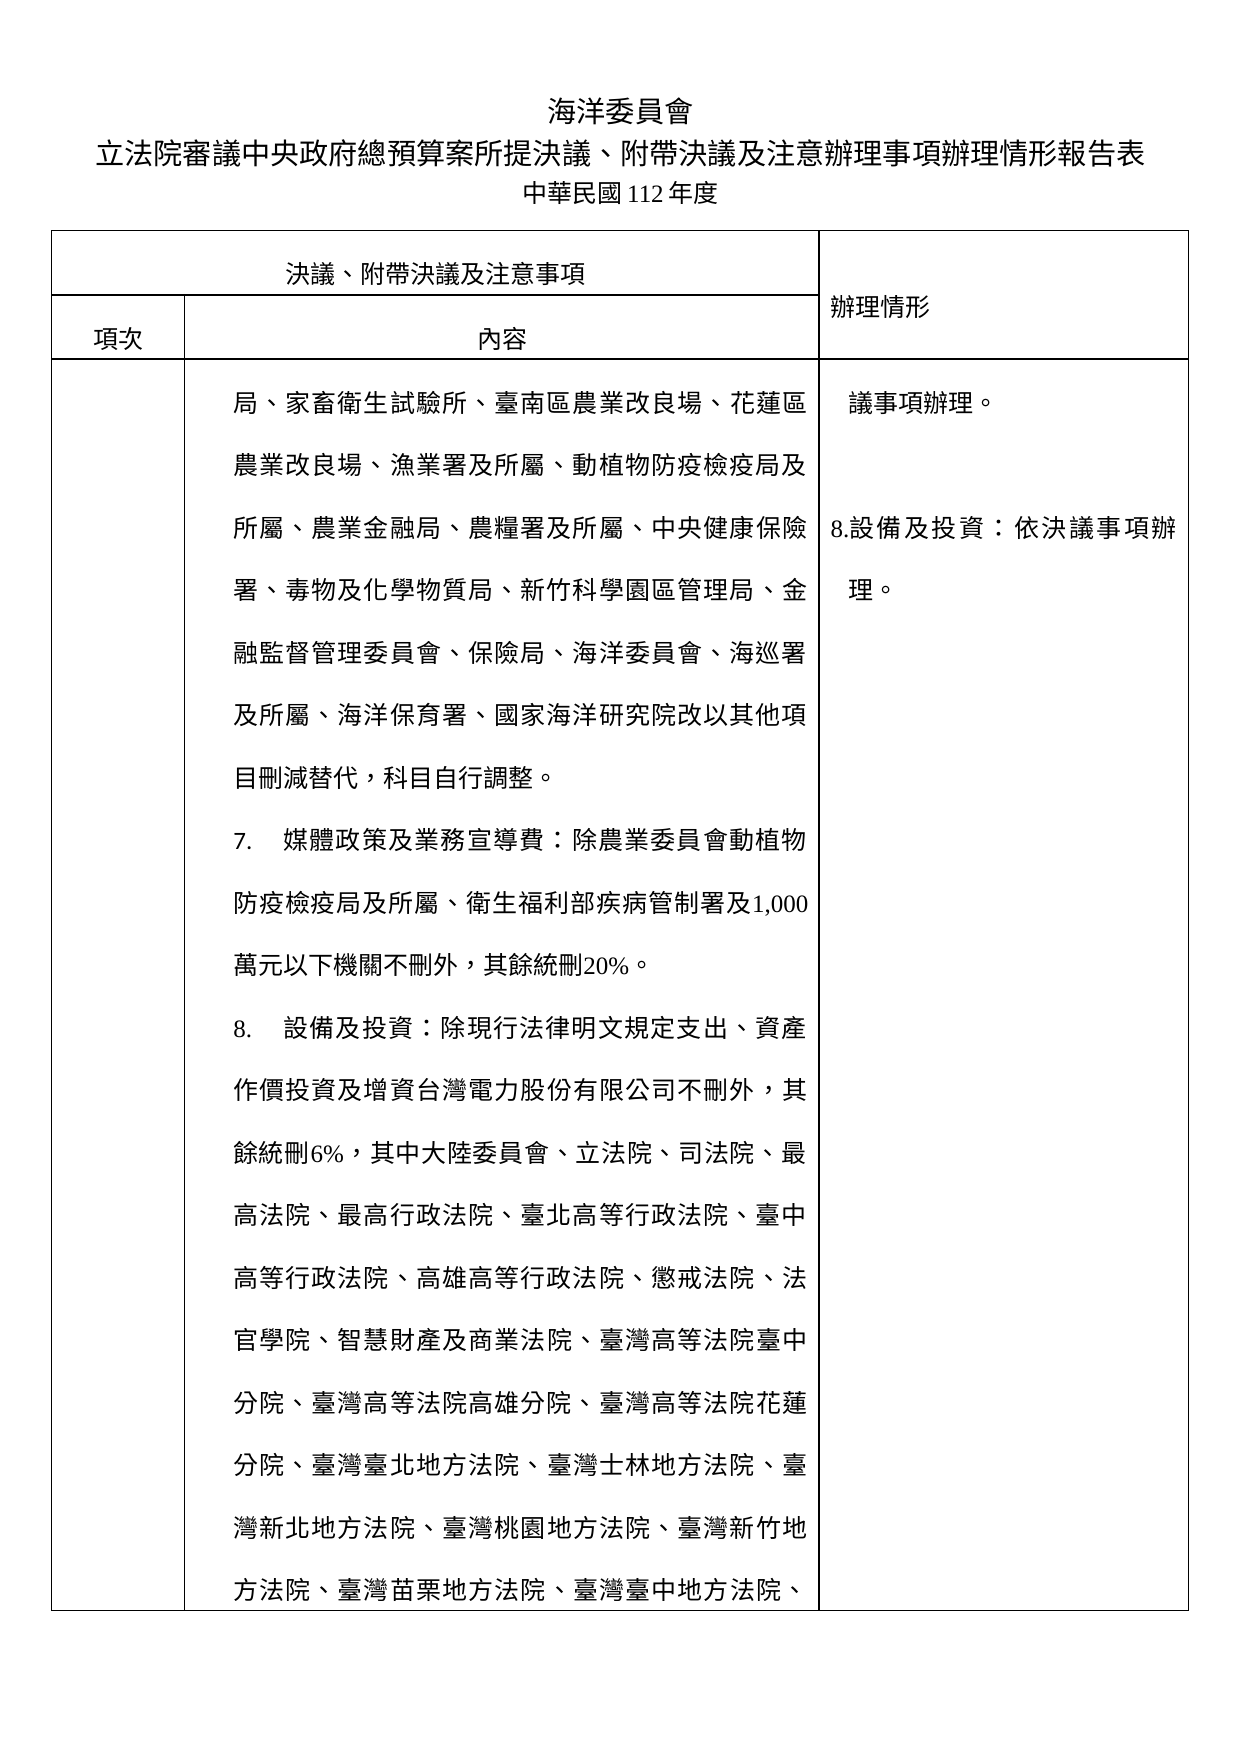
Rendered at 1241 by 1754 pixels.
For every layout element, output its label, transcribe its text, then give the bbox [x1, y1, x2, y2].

table_cell 112年度總預算案針對各機關所屬通案刪減用途別項目決議如下： 大陸地區旅費：統刪50%，其中國家發展委員會、大陸委員會、警政署及所屬、役政署、移民署、財政部、賦稅署、關務署及所屬、教育部、國民及學前教育署、體育署、國家圖書館、國家教育研究院、法務部、司法官學院、廉政署、矯正署及所屬、調查局、標準檢驗局及所屬、交通部、中央氣象局、觀光局及所屬、鐵道局及所屬、原子能委員會、林業試驗所、漁業署及所屬、動植物防疫檢疫局及所屬、環境保護署、金融監督管理委員會、保險局、海洋委員會、海巡署及所屬改以其他項目刪減替代，科目自行調整。 國外旅費及出國教育訓練費：除現行法律明文規定支出不刪外，其餘統刪5%，其中總統府、國家安全會議、行政院、主計總處、公務人力發展學院、國家發展委員會、檔案管理局、原住民族委員會、原住民族文化發展中心、客家委員會及所屬、大陸委員會、立法院、考試院、考選部、銓敘部、國家文官學院及所屬、公務人員退休撫卹基金監理委員會、公務人員退休撫卹基金管理委員會、監察院、審計部、內政部、營建署及所屬、警政署及所屬、中央警察大學、消防署及所屬、役政署、移民署、建築研究所、空中勤務總隊、外交部、領事事務局、國防部、國防部所屬、財政部、國庫署、賦稅署、臺北國稅局、高雄國稅局、北區國稅局及所屬、南區國稅局及所屬、關務署及所屬、財政資訊中心、教育部、國民及學前教育署、體育署、青年發展署、國家圖書館、國立公共資訊圖書館、國家教育研究院、法務部、司法官學院、法醫研究所、廉政署、矯正署及所屬、臺灣高等檢察署、調查局、工業局、標準檢驗局及所屬、智慧財產局、中小企業處、能源局、交通部、民用航空局、中央氣象局、觀光局及所屬、運輸研究所、公路總局及所屬、鐵道局及所屬、僑務委員會、原子能委員會、輻射偵測中心、放射性物料管理局、核能研究所、林務局、水土保持局、農業試驗所、林業試驗所、水產試驗所、畜產試驗所、家畜衛生試驗所、農業藥物毒物試驗所、特有生物研究保育中心、種苗改良繁殖場、臺南區農業改良場、漁業署及所屬、動植物防疫檢疫局及所屬、農糧署及所屬、農田水利署、環境保護署、毒物及化學物質局、環境檢驗所、數位發展部、數位產業署、國家科學及技術委員會、新竹科學園區管理局、中部科學園區管理局、南部科學園區管理局、金融監督管理委員會、保險局、海洋委員會、海巡署及所屬、海洋保育署、國家海洋研究院改以其他項目刪減替代，科目自行調整。 委辦費：除現行法律明文規定支出不刪外，其餘統刪5%，其中總統府、國家安全會議、主計總處、檔案管理局、原住民族文化發展中心、大陸委員會、立法院、考試院、銓敘部、審計部、營建署及所屬、警政署及所屬、役政署、移民署、建築研究所、外交及國際事務學院、國防部所屬、財政部、國庫署、國家教育研究院、交通部、中央氣象局、公路總局及所屬、僑務委員會、核能研究所、農業委員會、林務局、畜產試驗所、家畜衛生試驗所、農業藥物毒物試驗所、特有生物研究保育中心、種苗改良繁殖場、臺南區農業改良場、花蓮區農業改良場、動植物防疫檢疫局及所屬、新竹科學園區管理局、中部科學園區管理局、海洋委員會、海巡署及所屬、海洋保育署、國家海洋研究院改以其他項目刪減替代，科目自行調整。 房屋建築養護費、車輛及辦公器具養護費、設施及機械設備養護費：統刪5%，其中主計總處、公務人力發展學院、檔案管理局、大陸委員會、考選部、銓敘部、監察院、審計部、審計部臺北市審計處、審計部新北市審計處、審計部桃園市審計處、審計部臺中市審計處、審計部臺南市審計處、審計部高雄市審計處、內政部、營建署及所屬、警政署及所屬、中央警察大學、消防署及所屬、移民署、建築研究所、外交及國際事務學院、國防部、國防部所屬、財政部、國庫署、賦稅署、臺北國稅局、高雄國稅局、北區國稅局及所屬、中區國稅局及所屬、南區國稅局及所屬、關務署及所屬、國有財產署及所屬、財政資訊中心、教育部、國民及學前教育署、體育署、國家圖書館、國立公共資訊圖書館、國立教育廣播電臺、國家教育研究院、法務部、司法官學院、法醫研究所、廉政署、矯正署及所屬、行政執行署及所屬、最高檢察署、臺灣高等檢察署、臺灣高等檢察署臺中檢察分署、臺灣高等檢察署臺南檢察分署、臺灣高等檢察署高雄檢察分署、臺灣高等檢察署花蓮檢察分署、臺灣高等檢察署智慧財產檢察分署、臺灣臺北地方檢察署、臺灣士林地方檢察署、臺灣新北地方檢察署、臺灣桃園地方檢察署、臺灣新竹地方檢察署、臺灣苗栗地方檢察署、臺灣臺中地方檢察署、臺灣南投地方檢察署、臺灣彰化地方檢察署、臺灣雲林地方檢察署、臺灣嘉義地方檢察署、臺灣臺南地方檢察署、臺灣橋頭地方檢察署、臺灣高雄地方檢察署、臺灣屏東地方檢察署、臺灣臺東地方檢察署、臺灣花蓮地方檢察署、臺灣宜蘭地方檢察署、臺灣基隆地方檢察署、臺灣澎湖地方檢察署、福建高等檢察署金門檢察分署、福建金門地方檢察署、福建連江地方檢察署、調查局、經濟部、標準檢驗局及所屬、中小企業處、加工出口區管理處及所屬、交通部、民用航空局、中央氣象局、觀光局及所屬、運輸研究所、公路總局及所屬、鐵道局及所屬、僑務委員會、原子能委員會、輻射偵測中心、放射性物料管理局、農業委員會、水土保持局、畜產試驗所、家畜衛生試驗所、特有生物研究保育中心、臺中區農業改良場、臺南區農業改良場、花蓮區農業改良場、漁業署及所屬、動植物防疫檢疫局及所屬、農業金融局、農糧署及所屬、農田水利署、環境保護署、毒物及化學物質局、新竹科學園區管理局、海洋委員會、海巡署及所屬、海洋保育署、國家海洋研究院改以其他項目刪減替代，科目自行調整。 軍事裝備及設施：統刪3%。 一般事務費：除現行法律明文規定支出不刪外，其餘統刪5%，其中總統府、主計總處、國家發展委員會、大陸委員會、立法院、司法院、最高法院、最高行政法院、臺北高等行政法院、臺中高等行政法院、高雄高等行政法院、懲戒法院、法官學院、智慧財產及商業法院、臺灣高等法院、臺灣高等法院臺中分院、臺灣高等法院臺南分院、臺灣高等法院高雄分院、臺灣高等法院花蓮分院、臺灣臺北地方法院、臺灣士林地方法院、臺灣新北地方法院、臺灣桃園地方法院、臺灣新竹地方法院、臺灣苗栗地方法院、臺灣臺中地方法院、臺灣南投地方法院、臺灣彰化地方法院、臺灣雲林地方法院、臺灣嘉義地方法院、臺灣臺南地方法院、臺灣橋頭地方法院、臺灣高雄地方法院、臺灣屏東地方法院、臺灣臺東地方法院、臺灣花蓮地方法院、臺灣宜蘭地方法院、臺灣基隆地方法院、臺灣澎湖地方法院、臺灣高雄少年及家事法院、福建高等法院金門分院、福建金門地方法院、福建連江地方法院、考試院、考選部、監察院、審計部、審計部臺北市審計處、審計部新北市審計處、審計部桃園市審計處、審計部臺中市審計處、審計部臺南市審計處、審計部高雄市審計處、營建署及所屬、警政署及所屬、中央警察大學、消防署及所屬、移民署、建築研究所、空中勤務總隊、外交部、國防部、國防部所屬、財政部、國庫署、臺北國稅局、高雄國稅局、北區國稅局及所屬、中區國稅局及所屬、南區國稅局及所屬、關務署及所屬、國有財產署及所屬、財政資訊中心、國民及學前教育署、國家圖書館、國立公共資訊圖書館、國立教育廣播電臺，國家教育研究院、法務部、司法官學院、法醫研究所、廉政署、矯正署及所屬、行政執行署及所屬、最高檢察署、臺灣高等檢察署、臺灣高等檢察署臺中檢察分署、臺灣高等檢察署臺南檢察分署、臺灣高等檢察署高雄檢察分署、臺灣高等檢察署花蓮檢察分署、臺灣高等檢察署智慧財產檢察分署、臺灣臺北地方檢察署、臺灣士林地方檢察署、臺灣新北地方檢察署、臺灣桃園地方檢察署、臺灣新竹地方檢察署、臺灣苗栗地方檢察署、臺灣臺中地方檢察署、臺灣南投地方檢察署、臺灣彰化地方檢察署、臺灣雲林地方檢察署、臺灣嘉義地方檢察署、臺灣臺南地方檢察署、臺灣橋頭地方檢察署、臺灣高雄地方檢察署、臺灣屏東地方檢察署、臺灣臺東地方檢察署、臺灣花蓮地方檢察署、臺灣宜蘭地方檢察署、臺灣基隆地方檢察署、臺灣澎湖地方檢察署、福建高等檢察署金門檢察分署、福建金門地方檢察署、福建連江地方檢察署、調查局、經濟部、標準檢驗局及所屬、智慧財產局、中小企業處、加工出口區管理處及所屬、能源局、交通部、民用航空局、中央氣象局、觀光局及所屬、公路總局及所屬、鐵道局及所屬、原子能委員會、輻射偵測中心、放射性物料管理局、農業委員會、水土保持局、家畜衛生試驗所、臺南區農業改良場、花蓮區農業改良場、漁業署及所屬、動植物防疫檢疫局及所屬、農業金融局、農糧署及所屬、中央健康保險署、毒物及化學物質局、新竹科學園區管理局、金融監督管理委員會、保險局、海洋委員會、海巡署及所屬、海洋保育署、國家海洋研究院改以其他項目刪減替代，科目自行調整。 媒體政策及業務宣導費：除農業委員會動植物防疫檢疫局及所屬、衛生福利部疾病管制署及1,000萬元以下機關不刪外，其餘統刪20%。 設備及投資：除現行法律明文規定支出、資產作價投資及增資台灣電力股份有限公司不刪外，其餘統刪6%，其中大陸委員會、立法院、司法院、最高法院、最高行政法院、臺北高等行政法院、臺中高等行政法院、高雄高等行政法院、懲戒法院、法官學院、智慧財產及商業法院、臺灣高等法院臺中分院、臺灣高等法院高雄分院、臺灣高等法院花蓮分院、臺灣臺北地方法院、臺灣士林地方法院、臺灣新北地方法院、臺灣桃園地方法院、臺灣新竹地方法院、臺灣苗栗地方法院、臺灣臺中地方法院、臺灣南投地方法院、臺灣彰化地方法院、臺灣雲林地方法院、臺灣嘉義地方法院、臺灣臺南地方法院、臺灣橋頭地方法院、臺灣高雄地方法院、臺灣屏東地方法院、臺灣臺東地方法院、臺灣花蓮地方法院、臺灣宜蘭地方法院、臺灣基隆地方法院、臺灣澎湖地方法院、臺灣高雄少年及家事法院、福建高等法院金門分院、福建金門地方法院、福建連江地方法院、監察院、審計部臺北市審計處、審計部新北市審計處、審計部桃園市審計處、審計部臺中市審計處、審計部臺南市審計處、審計部高雄市審計處、警政署及所屬、建築研究所、外交及國際事務學院、國防部、國防部所屬、財政部、國庫署、賦稅署、臺北國稅局、中區國稅局及所屬、關務署及所屬、財政資訊中心、國家圖書館、國立公共資訊圖書館、國立教育廣播電臺、國家教育研究院、法務部、司法官學院、法醫研究所、廉政署、行政執行署及所屬、最高檢察署、臺灣高等檢察署、臺灣高等檢察署臺中檢察分署、臺灣高等檢察署臺南檢察分署、臺灣高等檢察署高雄檢察分署、臺灣高等檢察署花蓮檢察分署、臺灣高等檢察署智慧財產檢察分署、臺灣臺北地方檢察署、臺灣士林地方檢察署、臺灣新北地方檢察署、臺灣桃園地方檢察署、臺灣新竹地方檢察署、臺灣苗栗地方檢察署、臺灣臺中地方檢察署、臺灣南投地方檢察署、臺灣雲林地方檢察署、臺灣嘉義地方檢察署、臺灣臺南地方檢察署、臺灣橋頭地方檢察署、臺灣高雄地方檢察署、臺灣屏東地方檢察署、臺灣臺東地方檢察署、臺灣花蓮地方檢察署、臺灣宜蘭地方檢察署、臺灣基隆地方檢察署、臺灣澎湖地方檢察署、福建高等檢察署金門檢察分署、福建金門地方檢察署、福建連江地方檢察署、經濟部、工業局、標準檢驗局及所屬、中小企業處、加工出口區管理處及所屬、交通部、公路總局及所屬、勞動部、保險局、海洋保育署改以其他項目刪減替代，科目自行調整。 對國內團體之捐助及政府機關間之補助：除現行法律明文規定支出不刪外，其餘統刪5%，其中內政部、營建署及所屬、警政署及所屬、消防署及所屬、建築研究所、財政部、國民及學前教育署、法務部、臺灣臺北地方檢察署、臺灣士林地方檢察署、臺灣新北地方檢察署、臺灣桃園地方檢察署、臺灣新竹地方檢察署、臺灣苗栗地方檢察署、臺灣臺中地方檢察署、臺灣南投地方檢察署、臺灣彰化地方檢察署、臺灣雲林地方檢察署、臺灣嘉義地方檢察署、臺灣臺南地方檢察署、臺灣橋頭地方檢察署、臺灣高雄地方檢察署、臺灣屏東地方檢察署、臺灣臺東地方檢察署、臺灣花蓮地方檢察署、臺灣宜蘭地方檢察署、臺灣基隆地方檢察署、臺灣澎湖地方檢察署、福建金門地方檢察署、福建連江地方檢察署、加工出口區管理處及所屬、交通部、觀光局及所屬、公路總局及所屬、僑務委員會、農業委員會、水土保持局、漁業署及所屬、環境保護署、文化部、中部科學園區管理局、海洋委員會、海洋保育署改以其他項目刪減替代，科目自行調整。 對地方政府之補助：除現行法律明文規定支出及一般性補助款不刪外，其餘統刪4%，其中警政署及所屬、役政署、移民署、財政部、國民及學前教育署、動植物防疫檢疫局及所屬、中央健康保險署、海洋委員會、海洋保育署改以其他項目刪減替代，科目自行調整。 財政部國庫署「國債付息」減列1,200萬元，科目自行調整。 [185, 360, 818, 1609]
table_cell 本會112年度預算案依立法院統刪決議辦理情形如下： 大陸地區旅費：依決議事項辦理。 國外旅費及出國教育訓練費： (1)國外旅費：依決議事項辦理。 (2)出國教育訓練費：依決議事項辦理。 委辦費：依決議事項辦理。 房屋建築養護費、車輛及辦公器具養護費、設施及機械設備養護費： (1)房屋建築養護費：依決議事項辦理。 (2)車輛及辦公器具養護費：依決議事項辦理。 (3)設施及機械設備養護費：依決議事項辦理。 本會無編列軍事裝備及設施。 一般事務費：依決議事項辦理。 媒體政策及業務宣導費：依決議事項辦理。 設備及投資：依決議事項辦理。 對國內團體之捐助及政府機關間之補助： (1)對國內團體之捐助：依決議事項辦理。 (2)政府機關間之補助：依決議事項辦理。 對地方政府之補助：依決議事項辦理。 本會無編列國債付息。 [820, 360, 1188, 1609]
table_cell 內容 [185, 296, 818, 358]
table_cell 項次 [52, 296, 184, 358]
table_header 決議、附帶決議及注意事項 [52, 231, 818, 294]
table_header 辦理情形 [820, 231, 1188, 358]
table_cell [52, 360, 184, 1609]
